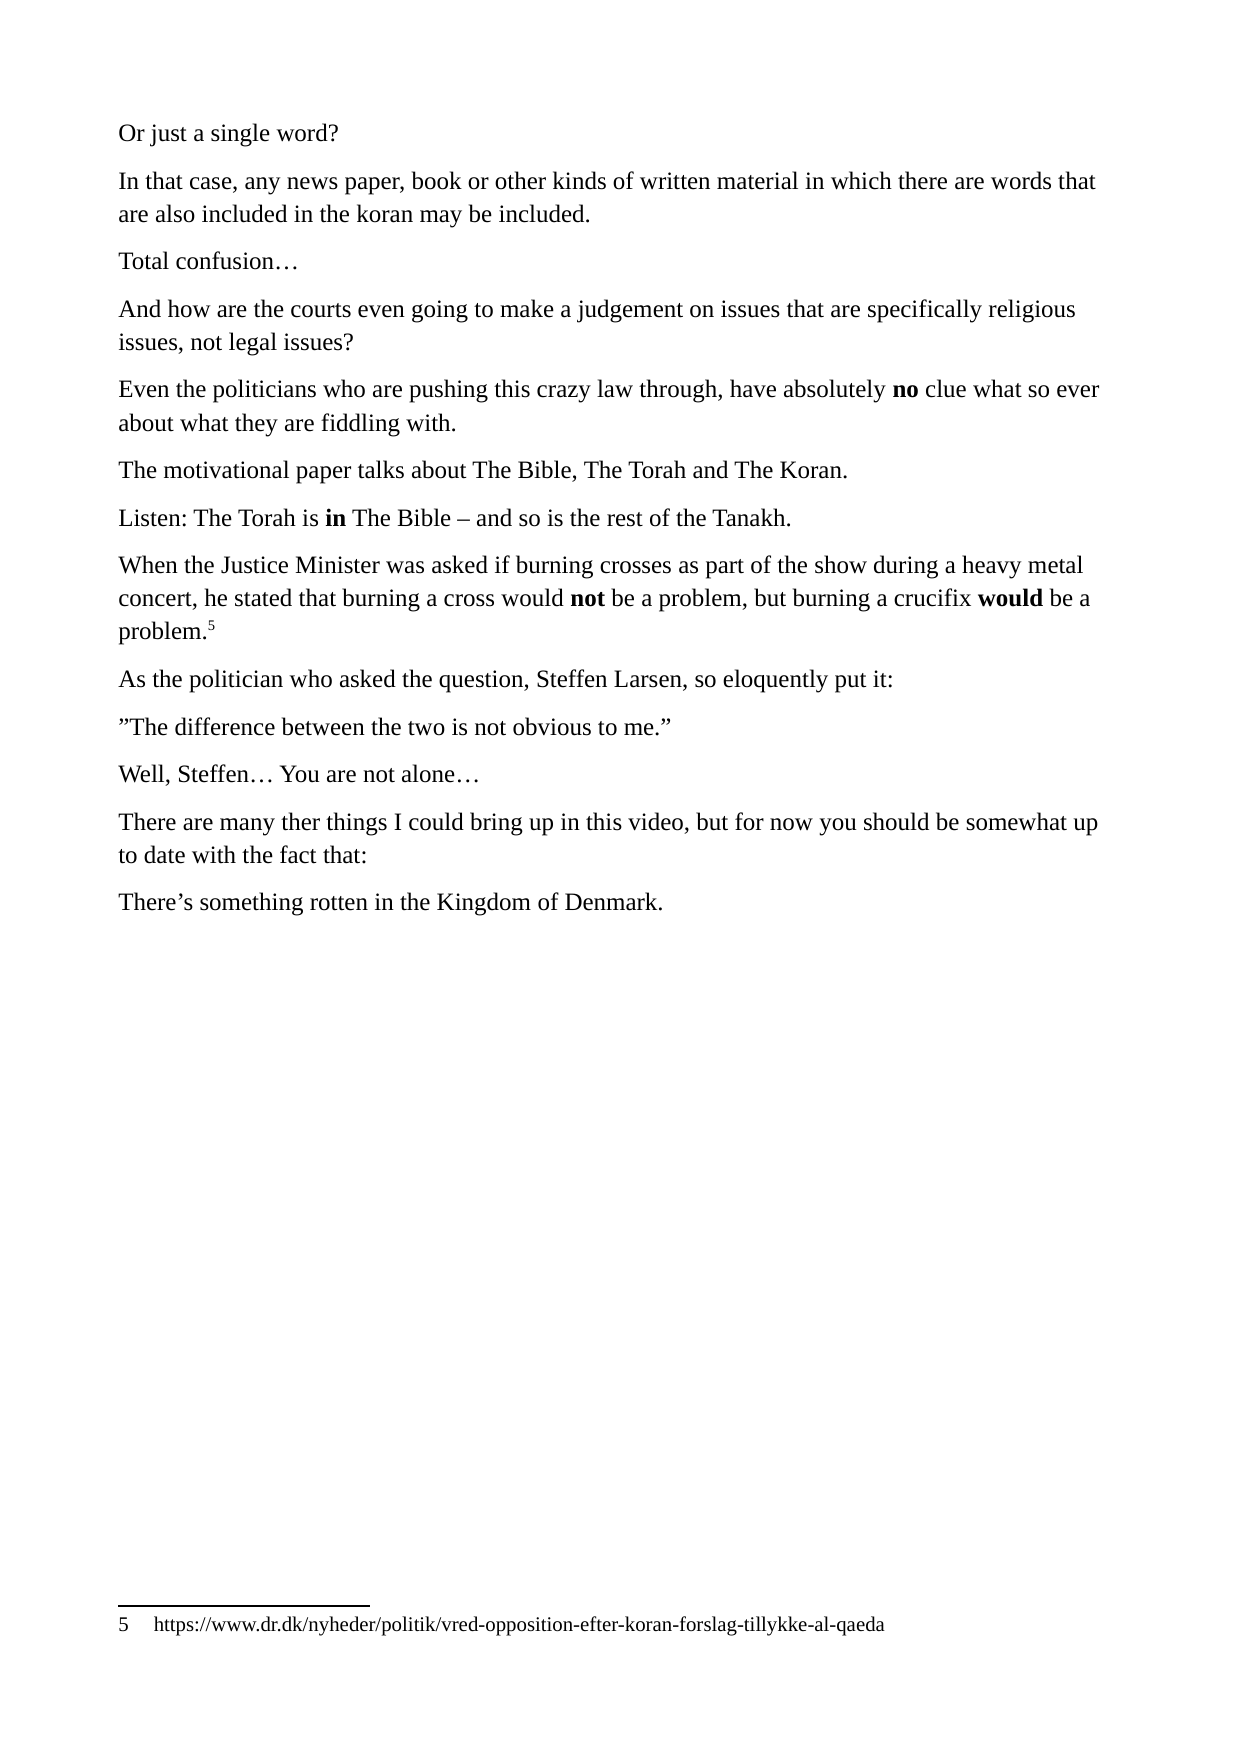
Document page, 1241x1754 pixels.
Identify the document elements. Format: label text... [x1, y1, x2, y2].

text https://www.dr.dk/nyheder/politik/vred-opposition-efter-koran-forslag-tillykke-al-qaeda [118, 1612, 1122, 1636]
text Even the politicians who are pushing this crazy law through, have absolutely no clue what so ever about what they are fiddling with. [118, 374, 1122, 436]
text The motivational paper talks about The Bible, The Torah and The Koran. [118, 455, 1122, 484]
text When the Justice Minister was asked if burning crosses as part of the show during a heavy metal concert, he stated that burning a cross would not be a problem, but burning a crucifix would be a problem. [118, 550, 1122, 645]
text As the politician who asked the question, Steffen Larsen, so eloquently put it: [118, 664, 1122, 693]
text ”The difference between the two is not obvious to me.” [118, 712, 1122, 740]
text Total confusion… [118, 246, 1122, 275]
text Listen: The Torah is in The Bible – and so is the rest of the Tanakh. [118, 503, 1122, 532]
text There are many ther things I could bring up in this video, but for now you should be somewhat up to date with the fact that: [118, 807, 1122, 869]
text Or just a single word? [118, 118, 1122, 147]
text There’s something rotten in the Kingdom of Denmark. [118, 887, 1122, 916]
text Well, Steffen… You are not alone… [118, 759, 1122, 788]
text In that case, any news paper, book or other kinds of written material in which there are words that are also included in the koran may be included. [118, 166, 1122, 227]
text And how are the courts even going to make a judgement on issues that are specifically religious issues, not legal issues? [118, 294, 1122, 356]
